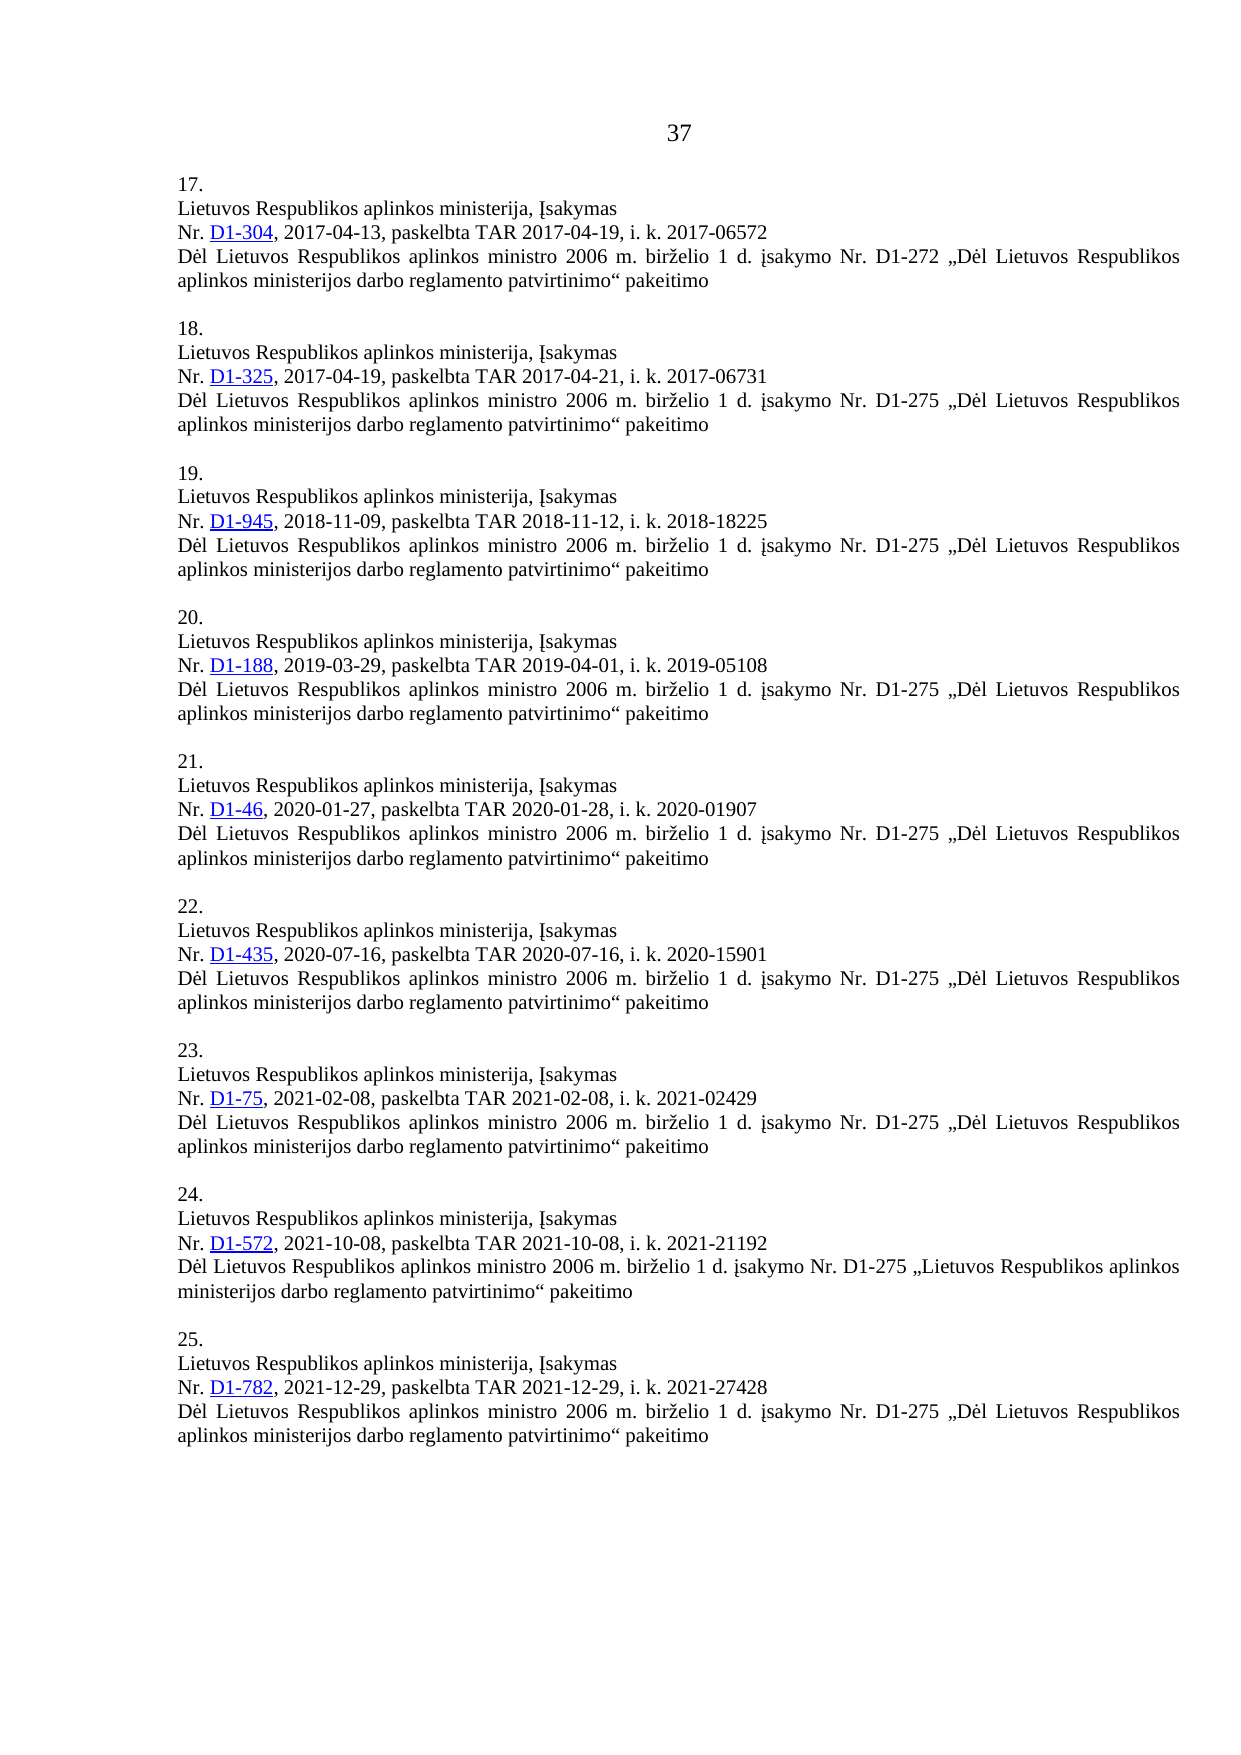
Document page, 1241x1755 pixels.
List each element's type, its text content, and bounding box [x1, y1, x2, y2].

text Nr. D1-46, 2020-01-27, paskelbta TAR 2020-01-28, i. k. 2020-01907 [177, 797, 1181, 821]
text Dėl Lietuvos Respublikos aplinkos ministro 2006 m. birželio 1 d. įsakymo Nr. D1-275 „Dėl Lietuvos Respublikos aplinkos ministerijos darbo reglamento patvirtinimo“ pakeitimo [177, 966, 1181, 1014]
text Lietuvos Respublikos aplinkos ministerija, Įsakymas [177, 773, 1181, 797]
text Lietuvos Respublikos aplinkos ministerija, Įsakymas [177, 1206, 1181, 1230]
text Lietuvos Respublikos aplinkos ministerija, Įsakymas [177, 629, 1181, 653]
text 20. [177, 605, 1181, 629]
text Nr. D1-435, 2020-07-16, paskelbta TAR 2020-07-16, i. k. 2020-15901 [177, 942, 1181, 966]
text 23. [177, 1038, 1181, 1062]
text Nr. D1-325, 2017-04-19, paskelbta TAR 2017-04-21, i. k. 2017-06731 [177, 364, 1181, 388]
text Nr. D1-945, 2018-11-09, paskelbta TAR 2018-11-12, i. k. 2018-18225 [177, 508, 1181, 533]
text Dėl Lietuvos Respublikos aplinkos ministro 2006 m. birželio 1 d. įsakymo Nr. D1-275 „Dėl Lietuvos Respublikos aplinkos ministerijos darbo reglamento patvirtinimo“ pakeitimo [177, 677, 1181, 725]
text 24. [177, 1182, 1181, 1206]
text Lietuvos Respublikos aplinkos ministerija, Įsakymas [177, 918, 1181, 942]
text Lietuvos Respublikos aplinkos ministerija, Įsakymas [177, 196, 1181, 220]
text Dėl Lietuvos Respublikos aplinkos ministro 2006 m. birželio 1 d. įsakymo Nr. D1-275 „Dėl Lietuvos Respublikos aplinkos ministerijos darbo reglamento patvirtinimo“ pakeitimo [177, 533, 1181, 581]
text Dėl Lietuvos Respublikos aplinkos ministro 2006 m. birželio 1 d. įsakymo Nr. D1-272 „Dėl Lietuvos Respublikos aplinkos ministerijos darbo reglamento patvirtinimo“ pakeitimo [177, 244, 1181, 292]
text Lietuvos Respublikos aplinkos ministerija, Įsakymas [177, 340, 1181, 364]
text Dėl Lietuvos Respublikos aplinkos ministro 2006 m. birželio 1 d. įsakymo Nr. D1-275 „Lietuvos Respublikos aplinkos ministerijos darbo reglamento patvirtinimo“ pakeitimo [177, 1254, 1181, 1303]
text Dėl Lietuvos Respublikos aplinkos ministro 2006 m. birželio 1 d. įsakymo Nr. D1-275 „Dėl Lietuvos Respublikos aplinkos ministerijos darbo reglamento patvirtinimo“ pakeitimo [177, 388, 1181, 436]
text Dėl Lietuvos Respublikos aplinkos ministro 2006 m. birželio 1 d. įsakymo Nr. D1-275 „Dėl Lietuvos Respublikos aplinkos ministerijos darbo reglamento patvirtinimo“ pakeitimo [177, 1399, 1181, 1447]
text Nr. D1-572, 2021-10-08, paskelbta TAR 2021-10-08, i. k. 2021-21192 [177, 1230, 1181, 1254]
text 25. [177, 1327, 1181, 1351]
text Nr. D1-304, 2017-04-13, paskelbta TAR 2017-04-19, i. k. 2017-06572 [177, 220, 1181, 244]
text Lietuvos Respublikos aplinkos ministerija, Įsakymas [177, 484, 1181, 508]
text Lietuvos Respublikos aplinkos ministerija, Įsakymas [177, 1062, 1181, 1086]
text 19. [177, 460, 1181, 484]
text 18. [177, 316, 1181, 340]
text Dėl Lietuvos Respublikos aplinkos ministro 2006 m. birželio 1 d. įsakymo Nr. D1-275 „Dėl Lietuvos Respublikos aplinkos ministerijos darbo reglamento patvirtinimo“ pakeitimo [177, 1110, 1181, 1158]
text Nr. D1-188, 2019-03-29, paskelbta TAR 2019-04-01, i. k. 2019-05108 [177, 653, 1181, 677]
text Nr. D1-782, 2021-12-29, paskelbta TAR 2021-12-29, i. k. 2021-27428 [177, 1375, 1181, 1399]
text Lietuvos Respublikos aplinkos ministerija, Įsakymas [177, 1351, 1181, 1375]
text Dėl Lietuvos Respublikos aplinkos ministro 2006 m. birželio 1 d. įsakymo Nr. D1-275 „Dėl Lietuvos Respublikos aplinkos ministerijos darbo reglamento patvirtinimo“ pakeitimo [177, 821, 1181, 869]
text 22. [177, 893, 1181, 918]
text 21. [177, 749, 1181, 773]
text 17. [177, 172, 1181, 196]
text Nr. D1-75, 2021-02-08, paskelbta TAR 2021-02-08, i. k. 2021-02429 [177, 1086, 1181, 1110]
